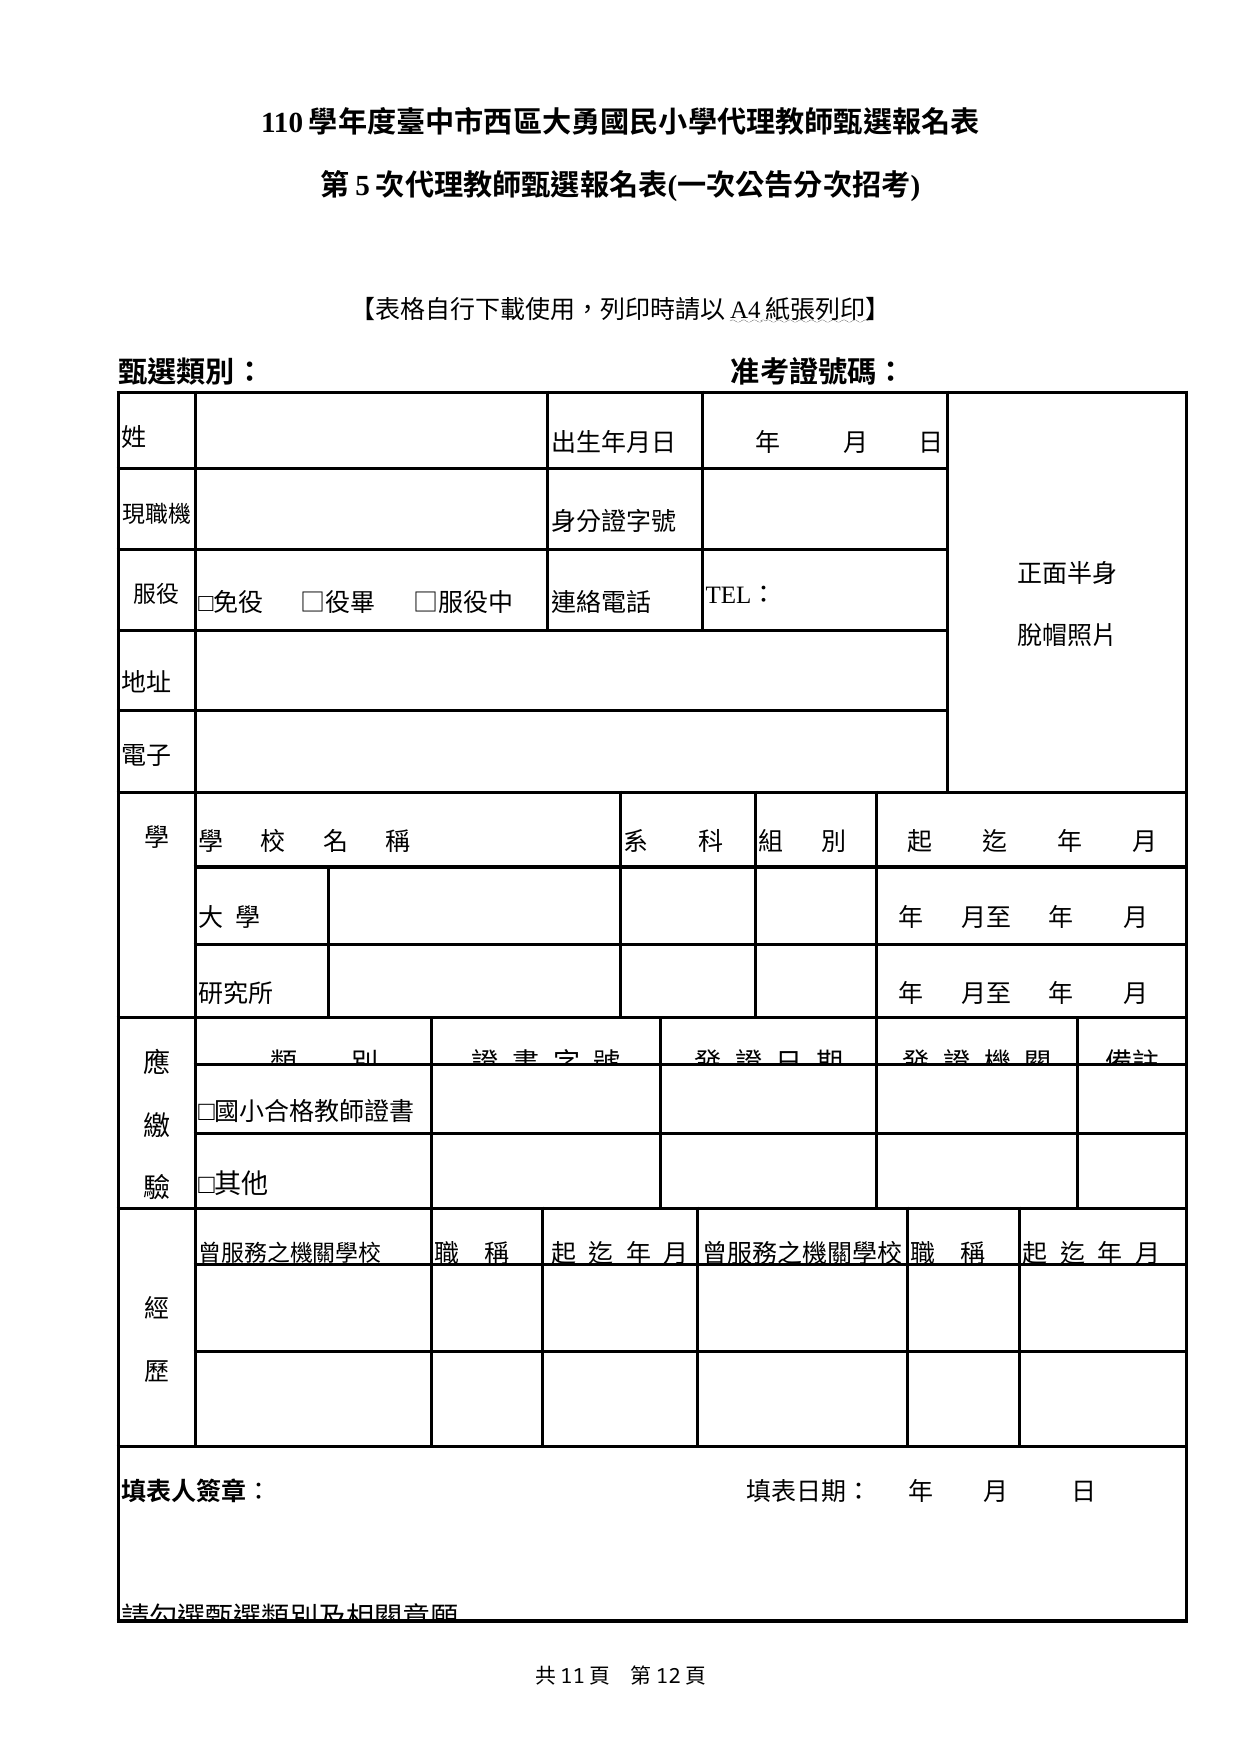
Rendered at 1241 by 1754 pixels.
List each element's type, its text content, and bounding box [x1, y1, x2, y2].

table_header 姓 名 [120, 394, 194, 467]
table_cell 連絡電話 [549, 551, 701, 629]
table_cell 備註 [1079, 1019, 1185, 1063]
table_cell [699, 1353, 906, 1445]
table_cell 曾服務之機關學校 [699, 1210, 906, 1263]
table_cell [197, 1266, 430, 1350]
table_cell 職 稱 [909, 1210, 1018, 1263]
table_cell [544, 1266, 696, 1350]
table_cell [330, 869, 619, 942]
table_cell [197, 632, 946, 708]
table_cell [878, 1135, 1076, 1207]
table_cell 研究所 [197, 946, 327, 1016]
table_header 出生年月日 [549, 394, 701, 467]
table_cell □其他 [197, 1135, 430, 1207]
table_cell [1079, 1135, 1185, 1207]
table_header 正面半身 脫帽照片 [949, 394, 1185, 791]
table_cell [757, 869, 875, 942]
table_cell [197, 712, 946, 791]
table_cell □國小合格教師證書 [197, 1066, 430, 1132]
table_cell 起 迄 年 月 [878, 794, 1185, 865]
table_cell 學 歷 [120, 794, 194, 1016]
table_cell [433, 1266, 541, 1350]
table_cell 系 科 [622, 794, 754, 865]
text 【表格自行下載使用，列印時請以A4紙張列印】 [118, 266, 1122, 328]
table_cell 現職機關學校 [120, 470, 194, 548]
table_cell 類 別 [197, 1019, 430, 1063]
table_cell [433, 1066, 659, 1132]
table_cell [662, 1135, 875, 1207]
table_header [197, 394, 546, 467]
table_cell [330, 946, 619, 1016]
table_cell [197, 1353, 430, 1445]
table_cell [662, 1066, 875, 1132]
table_cell 應 繳 驗 證 件 [120, 1019, 194, 1207]
table_cell 身分證字號 [549, 470, 701, 548]
table_cell 學 校 名 稱 [197, 794, 619, 865]
table_cell 曾服務之機關學校 [197, 1210, 430, 1263]
table_cell □免役 □役畢 □服役中 [197, 551, 546, 629]
table_cell 地址 [120, 632, 194, 708]
table_cell 證 書 字 號 [433, 1019, 659, 1063]
table_cell 電子郵件 [120, 712, 194, 791]
table_cell [909, 1353, 1018, 1445]
table_cell TEL： 手機： [704, 551, 946, 629]
table_cell 大 學 [197, 869, 327, 942]
table_cell [1021, 1353, 1185, 1445]
table_cell 年 月至 年 月 [878, 869, 1185, 942]
table_cell [909, 1266, 1018, 1350]
table_cell 經 歷 [120, 1210, 194, 1445]
table_cell [757, 946, 875, 1016]
table_cell 發 證 機 關 [878, 1019, 1076, 1063]
text 110學年度臺中市西區大勇國民小學代理教師甄選報名表 [118, 78, 1122, 141]
table_cell [1079, 1066, 1185, 1132]
table_cell [622, 946, 754, 1016]
table_cell [433, 1135, 659, 1207]
table_cell 組 別 [757, 794, 875, 865]
table_cell 職 稱 [433, 1210, 541, 1263]
table_cell 填表人簽章： 填表日期： 年 月 日 請勾選甄選類別及相關意願 國小普通班級任 (如為本類備取，倘自然科任無人報名，願進用為自然科任) 國小普通班自然科任 (如為本類備取，倘級任無人報名，願進用為級任) [120, 1448, 1185, 1619]
table_cell 年 月至 年 月 [878, 946, 1185, 1016]
table_header 年 月 日 [704, 394, 946, 467]
table_cell 起 迄 年 月 [1021, 1210, 1185, 1263]
table_cell [622, 869, 754, 942]
table_cell [699, 1266, 906, 1350]
table_cell 起 迄 年 月 [544, 1210, 696, 1263]
text 第5次代理教師甄選報名表(一次公告分次招考) [118, 141, 1122, 203]
text 甄選類別： 准考證號碼： [118, 328, 1122, 391]
table_cell [433, 1353, 541, 1445]
table_cell [544, 1353, 696, 1445]
table_cell [197, 470, 546, 548]
table_cell [878, 1066, 1076, 1132]
table_cell [704, 470, 946, 548]
table_cell 發 證 日 期 [662, 1019, 875, 1063]
table_cell 服役 情形 [120, 551, 194, 629]
table_cell [1021, 1266, 1185, 1350]
